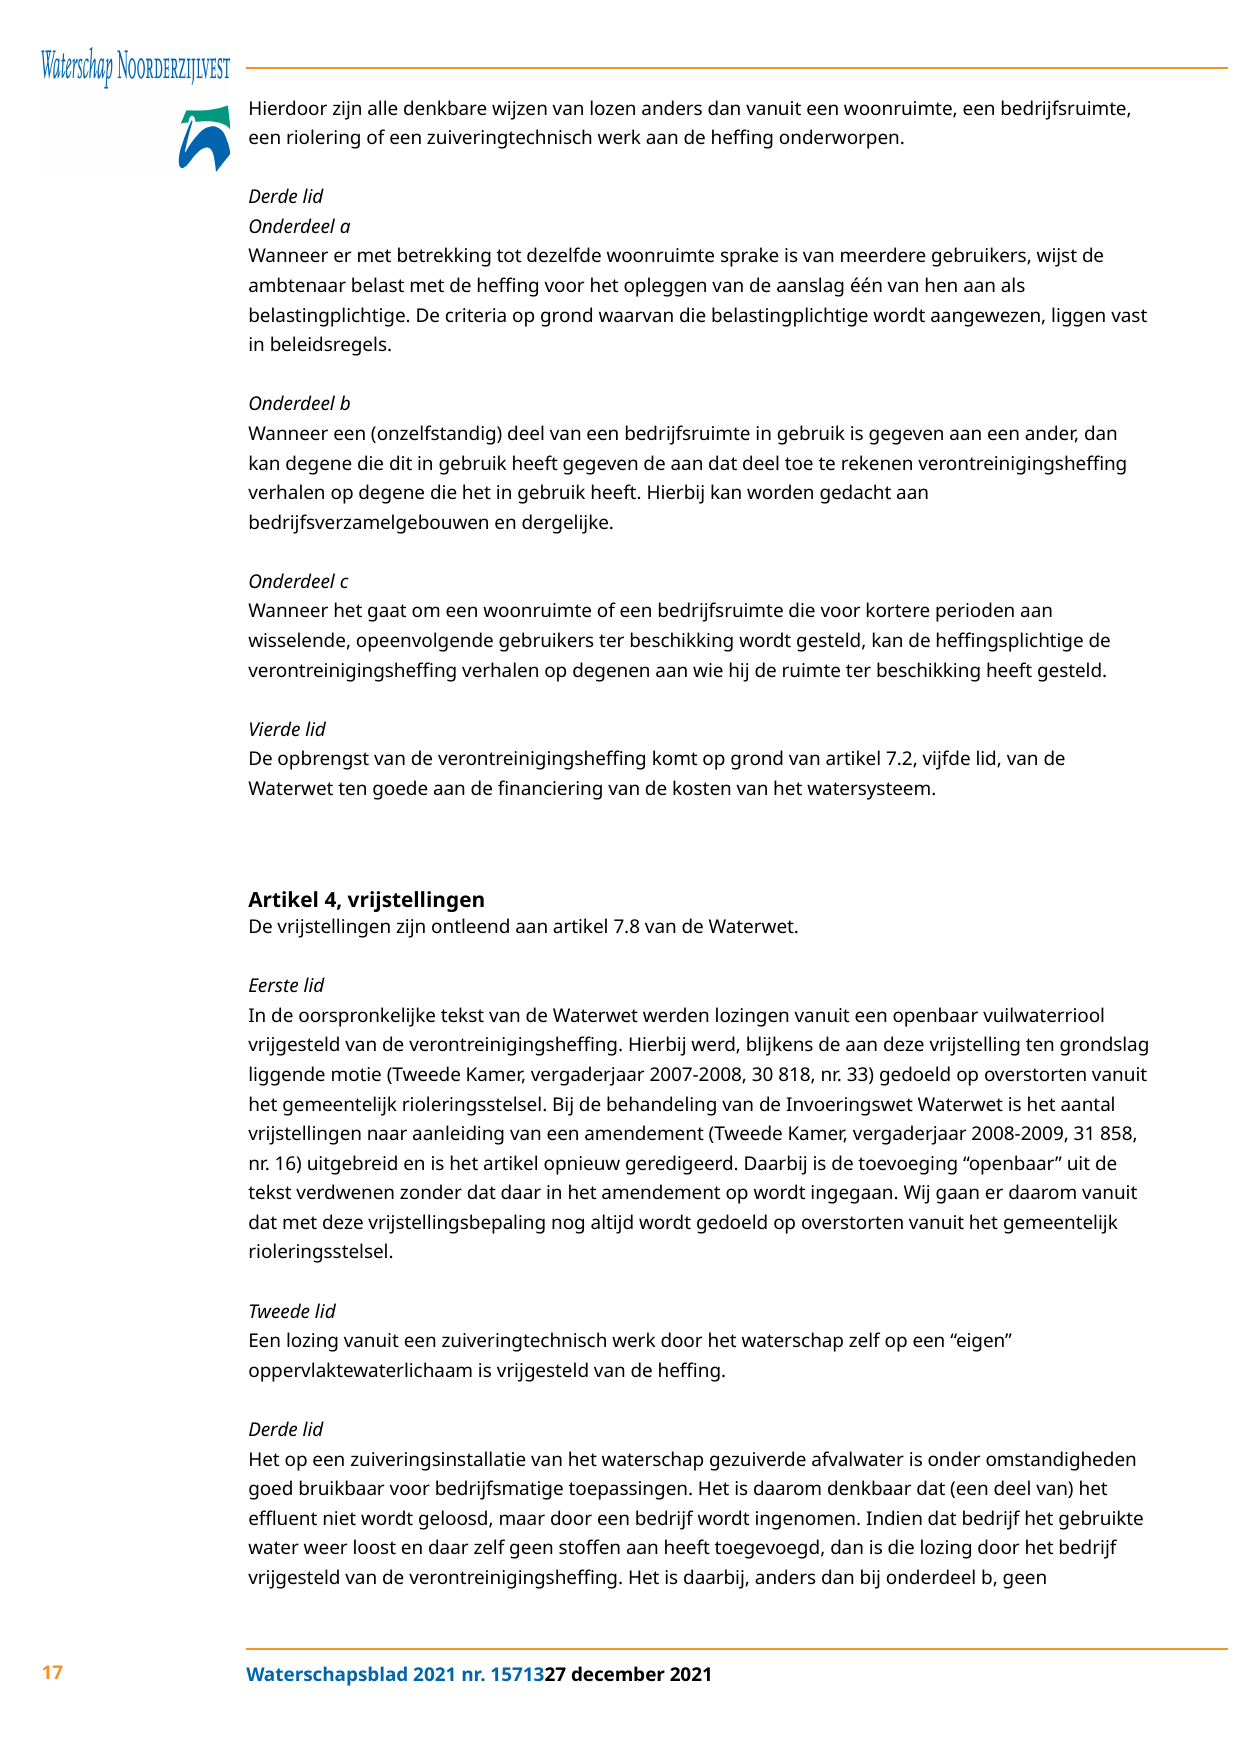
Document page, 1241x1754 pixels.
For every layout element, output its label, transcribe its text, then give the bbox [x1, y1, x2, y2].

text Onderdeel c [248, 568, 1152, 594]
text Vierde lid [248, 716, 1152, 742]
text De opbrengst van de verontreinigingsheffing komt op grond van artikel 7.2, vijfde lid, van de Waterwet ten goede aan de financiering van de kosten van het watersysteem. [248, 746, 1152, 801]
text Hierdoor zijn alle denkbare wijzen van lozen anders dan vanuit een woonruimte, een bedrijfsruimte, een riolering of een zuiveringtechnisch werk aan de heffing onderworpen. [248, 95, 1152, 150]
text Onderdeel a [248, 213, 1152, 239]
text De vrijstellingen zijn ontleend aan artikel 7.8 van de Waterwet. [248, 913, 1152, 939]
text Derde lid [248, 183, 1152, 209]
text Eerste lid [248, 972, 1152, 998]
text Tweede lid [248, 1298, 1152, 1323]
picture [41, 47, 231, 172]
text Derde lid [248, 1416, 1152, 1442]
text Een lozing vanuit een zuiveringtechnisch werk door het waterschap zelf op een “eigen” oppervlaktewaterlichaam is vrijgesteld van de heffing. [248, 1327, 1152, 1383]
text Het op een zuiveringsinstallatie van het waterschap gezuiverde afvalwater is onder omstandigheden goed bruikbaar voor bedrijfsmatige toepassingen. Het is daarom denkbaar dat (een deel van) het effluent niet wordt geloosd, maar door een bedrijf wordt ingenomen. Indien dat bedrijf het gebruikte water weer loost en daar zelf geen stoffen aan heeft toegevoegd, dan is die lozing door het bedrijf vrijgesteld van de verontreinigingsheffing. Het is daarbij, anders dan bij onderdeel b, geen [248, 1446, 1152, 1590]
text Wanneer een (onzelfstandig) deel van een bedrijfsruimte in gebruik is gegeven aan een ander, dan kan degene die dit in gebruik heeft gegeven de aan dat deel toe te rekenen verontreinigingsheffing verhalen op degene die het in gebruik heeft. Hierbij kan worden gedacht aan bedrijfsverzamelgebouwen en dergelijke. [248, 420, 1152, 535]
text Wanneer er met betrekking tot dezelfde woonruimte sprake is van meerdere gebruikers, wijst de ambtenaar belast met de heffing voor het opleggen van de aanslag één van hen aan als belastingplichtige. De criteria op grond waarvan die belastingplichtige wordt aangewezen, liggen vast in beleidsregels. [248, 243, 1152, 357]
text Wanneer het gaat om een woonruimte of een bedrijfsruimte die voor kortere perioden aan wisselende, opeenvolgende gebruikers ter beschikking wordt gesteld, kan de heffingsplichtige de verontreinigingsheffing verhalen op degenen aan wie hij de ruimte ter beschikking heeft gesteld. [248, 598, 1152, 683]
text Artikel 4, vrijstellingen [248, 885, 1152, 913]
text Onderdeel b [248, 391, 1152, 416]
text In de oorspronkelijke tekst van de Waterwet werden lozingen vanuit een openbaar vuilwaterriool vrijgesteld van de verontreinigingsheffing. Hierbij werd, blijkens de aan deze vrijstelling ten grondslag liggende motie (Tweede Kamer, vergaderjaar 2007-2008, 30 818, nr. 33) gedoeld op overstorten vanuit het gemeentelijk rioleringsstelsel. Bij de behandeling van de Invoeringswet Waterwet is het aantal vrijstellingen naar aanleiding van een amendement (Tweede Kamer, vergaderjaar 2008-2009, 31 858, nr. 16) uitgebreid en is het artikel opnieuw geredigeerd. Daarbij is de toevoeging “openbaar” uit de tekst verdwenen zonder dat daar in het amendement op wordt ingegaan. Wij gaan er daarom vanuit dat met deze vrijstellingsbepaling nog altijd wordt gedoeld op overstorten vanuit het gemeentelijk rioleringsstelsel. [248, 1002, 1152, 1264]
